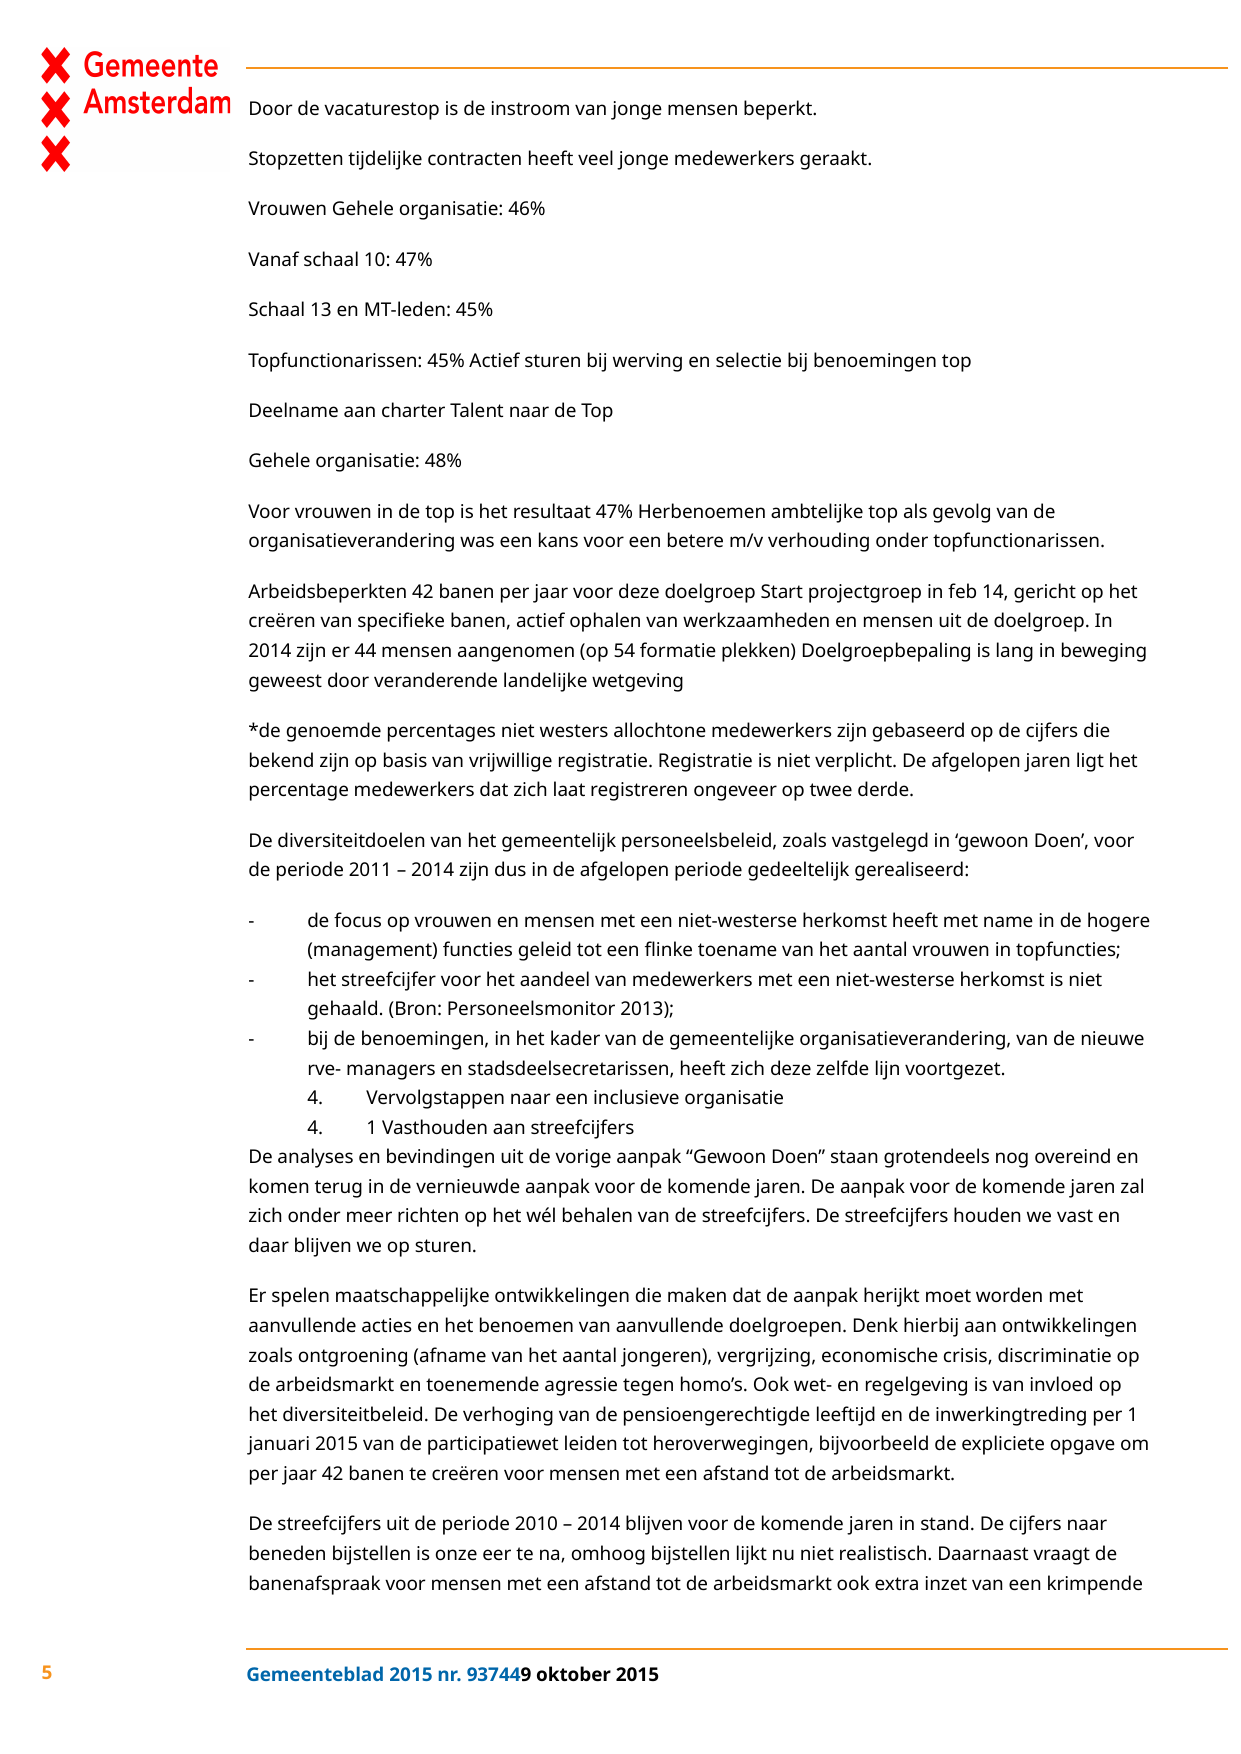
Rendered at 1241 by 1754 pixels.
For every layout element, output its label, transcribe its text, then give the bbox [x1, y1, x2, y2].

text Topfunctionarissen: 45% Actief sturen bij werving en selectie bij benoemingen top [248, 347, 1152, 373]
text De diversiteitdoelen van het gemeentelijk personeelsbeleid, zoals vastgelegd in ‘gewoon Doen’, voor de periode 2011 – 2014 zijn dus in de afgelopen periode gedeeltelijk gerealiseerd: [248, 827, 1152, 882]
list de focus op vrouwen en mensen met een niet-westerse herkomst heeft met name in de hogere (management) functies geleid tot een flinke toename van het aantal vrouwen in topfuncties; [248, 907, 1152, 962]
text Door de vacaturestop is de instroom van jonge mensen beperkt. [248, 95, 1152, 121]
text Vanaf schaal 10: 47% [248, 246, 1152, 272]
text Stopzetten tijdelijke contracten heeft veel jonge medewerkers geraakt. [248, 145, 1152, 171]
picture [41, 47, 231, 172]
list 1 Vasthouden aan streefcijfers [307, 1114, 1152, 1140]
text *de genoemde percentages niet westers allochtone medewerkers zijn gebaseerd op de cijfers die bekend zijn op basis van vrijwillige registratie. Registratie is niet verplicht. De afgelopen jaren ligt het percentage medewerkers dat zich laat registreren ongeveer op twee derde. [248, 717, 1152, 802]
text Arbeidsbeperkten 42 banen per jaar voor deze doelgroep Start projectgroep in feb 14, gericht op het creëren van specifieke banen, actief ophalen van werkzaamheden en mensen uit de doelgroep. In 2014 zijn er 44 mensen aangenomen (op 54 formatie plekken) Doelgroepbepaling is lang in beweging geweest door veranderende landelijke wetgeving [248, 578, 1152, 693]
text Vrouwen Gehele organisatie: 46% [248, 196, 1152, 221]
list Vervolgstappen naar een inclusieve organisatie [307, 1084, 1152, 1110]
text Schaal 13 en MT-leden: 45% [248, 296, 1152, 322]
text Er spelen maatschappelijke ontwikkelingen die maken dat de aanpak herijkt moet worden met aanvullende acties en het benoemen van aanvullende doelgroepen. Denk hierbij aan ontwikkelingen zoals ontgroening (afname van het aantal jongeren), vergrijzing, economische crisis, discriminatie op de arbeidsmarkt en toenemende agressie tegen homo’s. Ook wet- en regelgeving is van invloed op het diversiteitbeleid. De verhoging van de pensioengerechtigde leeftijd en de inwerkingtreding per 1 januari 2015 van de participatiewet leiden tot heroverwegingen, bijvoorbeeld de expliciete opgave om per jaar 42 banen te creëren voor mensen met een afstand tot de arbeidsmarkt. [248, 1283, 1152, 1486]
text De streefcijfers uit de periode 2010 – 2014 blijven voor de komende jaren in stand. De cijfers naar beneden bijstellen is onze eer te na, omhoog bijstellen lijkt nu niet realistisch. Daarnaast vraagt de banenafspraak voor mensen met een afstand tot de arbeidsmarkt ook extra inzet van een krimpende [248, 1511, 1152, 1596]
text Voor vrouwen in de top is het resultaat 47% Herbenoemen ambtelijke top als gevolg van de organisatieverandering was een kans voor een betere m/v verhouding onder topfunctionarissen. [248, 498, 1152, 553]
text Deelname aan charter Talent naar de Top [248, 397, 1152, 423]
text Gehele organisatie: 48% [248, 448, 1152, 473]
list bij de benoemingen, in het kader van de gemeentelijke organisatieverandering, van de nieuwe rve- managers en stadsdeelsecretarissen, heeft zich deze zelfde lijn voortgezet. [248, 1025, 1152, 1081]
text De analyses en bevindingen uit de vorige aanpak “Gewoon Doen” staan grotendeels nog overeind en komen terug in de vernieuwde aanpak voor de komende jaren. De aanpak voor de komende jaren zal zich onder meer richten op het wél behalen van de streefcijfers. De streefcijfers houden we vast en daar blijven we op sturen. [248, 1143, 1152, 1258]
list het streefcijfer voor het aandeel van medewerkers met een niet-westerse herkomst is niet gehaald. (Bron: Personeelsmonitor 2013); [248, 966, 1152, 1021]
